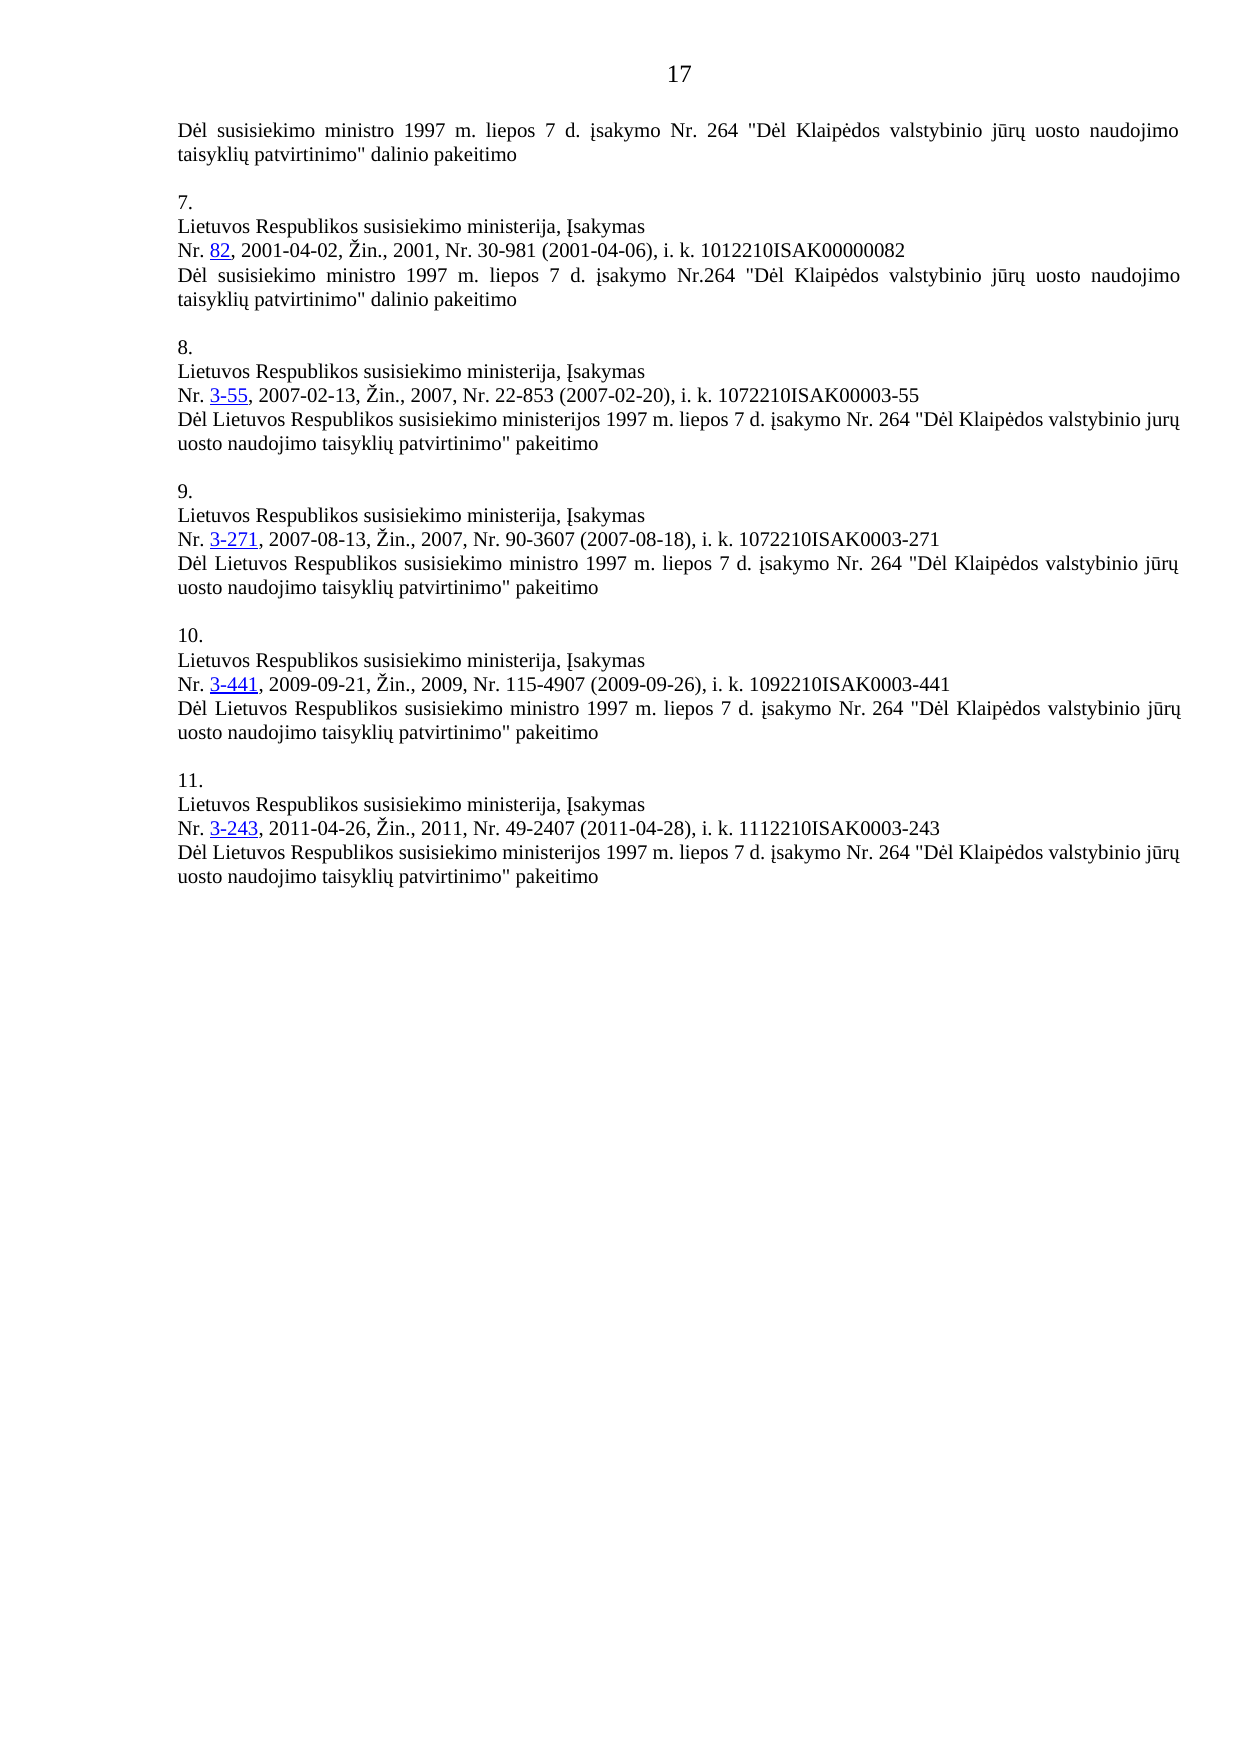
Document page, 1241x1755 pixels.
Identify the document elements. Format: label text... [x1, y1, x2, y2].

text Lietuvos Respublikos susisiekimo ministerija, Įsakymas [177, 792, 1181, 816]
text Nr. 3-55, 2007-02-13, Žin., 2007, Nr. 22-853 (2007-02-20), i. k. 1072210ISAK00003-55 [177, 383, 1181, 407]
text Lietuvos Respublikos susisiekimo ministerija, Įsakymas [177, 503, 1181, 527]
text Lietuvos Respublikos susisiekimo ministerija, Įsakymas [177, 214, 1181, 238]
text Lietuvos Respublikos susisiekimo ministerija, Įsakymas [177, 647, 1181, 672]
text Dėl susisiekimo ministro 1997 m. liepos 7 d. įsakymo Nr. 264 "Dėl Klaipėdos valstybinio jūrų uosto naudojimo taisyklių patvirtinimo" dalinio pakeitimo [177, 118, 1181, 166]
text Nr. 3-243, 2011-04-26, Žin., 2011, Nr. 49-2407 (2011-04-28), i. k. 1112210ISAK0003-243 [177, 816, 1181, 840]
text Dėl Lietuvos Respublikos susisiekimo ministerijos 1997 m. liepos 7 d. įsakymo Nr. 264 "Dėl Klaipėdos valstybinio jūrų uosto naudojimo taisyklių patvirtinimo" pakeitimo [177, 840, 1181, 888]
text Dėl Lietuvos Respublikos susisiekimo ministro 1997 m. liepos 7 d. įsakymo Nr. 264 "Dėl Klaipėdos valstybinio jūrų uosto naudojimo taisyklių patvirtinimo" pakeitimo [177, 551, 1181, 599]
text 8. [177, 335, 1181, 359]
text Nr. 3-271, 2007-08-13, Žin., 2007, Nr. 90-3607 (2007-08-18), i. k. 1072210ISAK0003-271 [177, 527, 1181, 551]
text 11. [177, 768, 1181, 792]
text Lietuvos Respublikos susisiekimo ministerija, Įsakymas [177, 359, 1181, 383]
text Dėl Lietuvos Respublikos susisiekimo ministerijos 1997 m. liepos 7 d. įsakymo Nr. 264 "Dėl Klaipėdos valstybinio jurų uosto naudojimo taisyklių patvirtinimo" pakeitimo [177, 407, 1181, 455]
text 9. [177, 479, 1181, 503]
text Dėl Lietuvos Respublikos susisiekimo ministro 1997 m. liepos 7 d. įsakymo Nr. 264 "Dėl Klaipėdos valstybinio jūrų uosto naudojimo taisyklių patvirtinimo" pakeitimo [177, 696, 1181, 744]
text Dėl susisiekimo ministro 1997 m. liepos 7 d. įsakymo Nr.264 "Dėl Klaipėdos valstybinio jūrų uosto naudojimo taisyklių patvirtinimo" dalinio pakeitimo [177, 262, 1181, 311]
text 10. [177, 623, 1181, 647]
text Nr. 3-441, 2009-09-21, Žin., 2009, Nr. 115-4907 (2009-09-26), i. k. 1092210ISAK0003-441 [177, 672, 1181, 696]
text 7. [177, 190, 1181, 214]
text Nr. 82, 2001-04-02, Žin., 2001, Nr. 30-981 (2001-04-06), i. k. 1012210ISAK00000082 [177, 238, 1181, 262]
